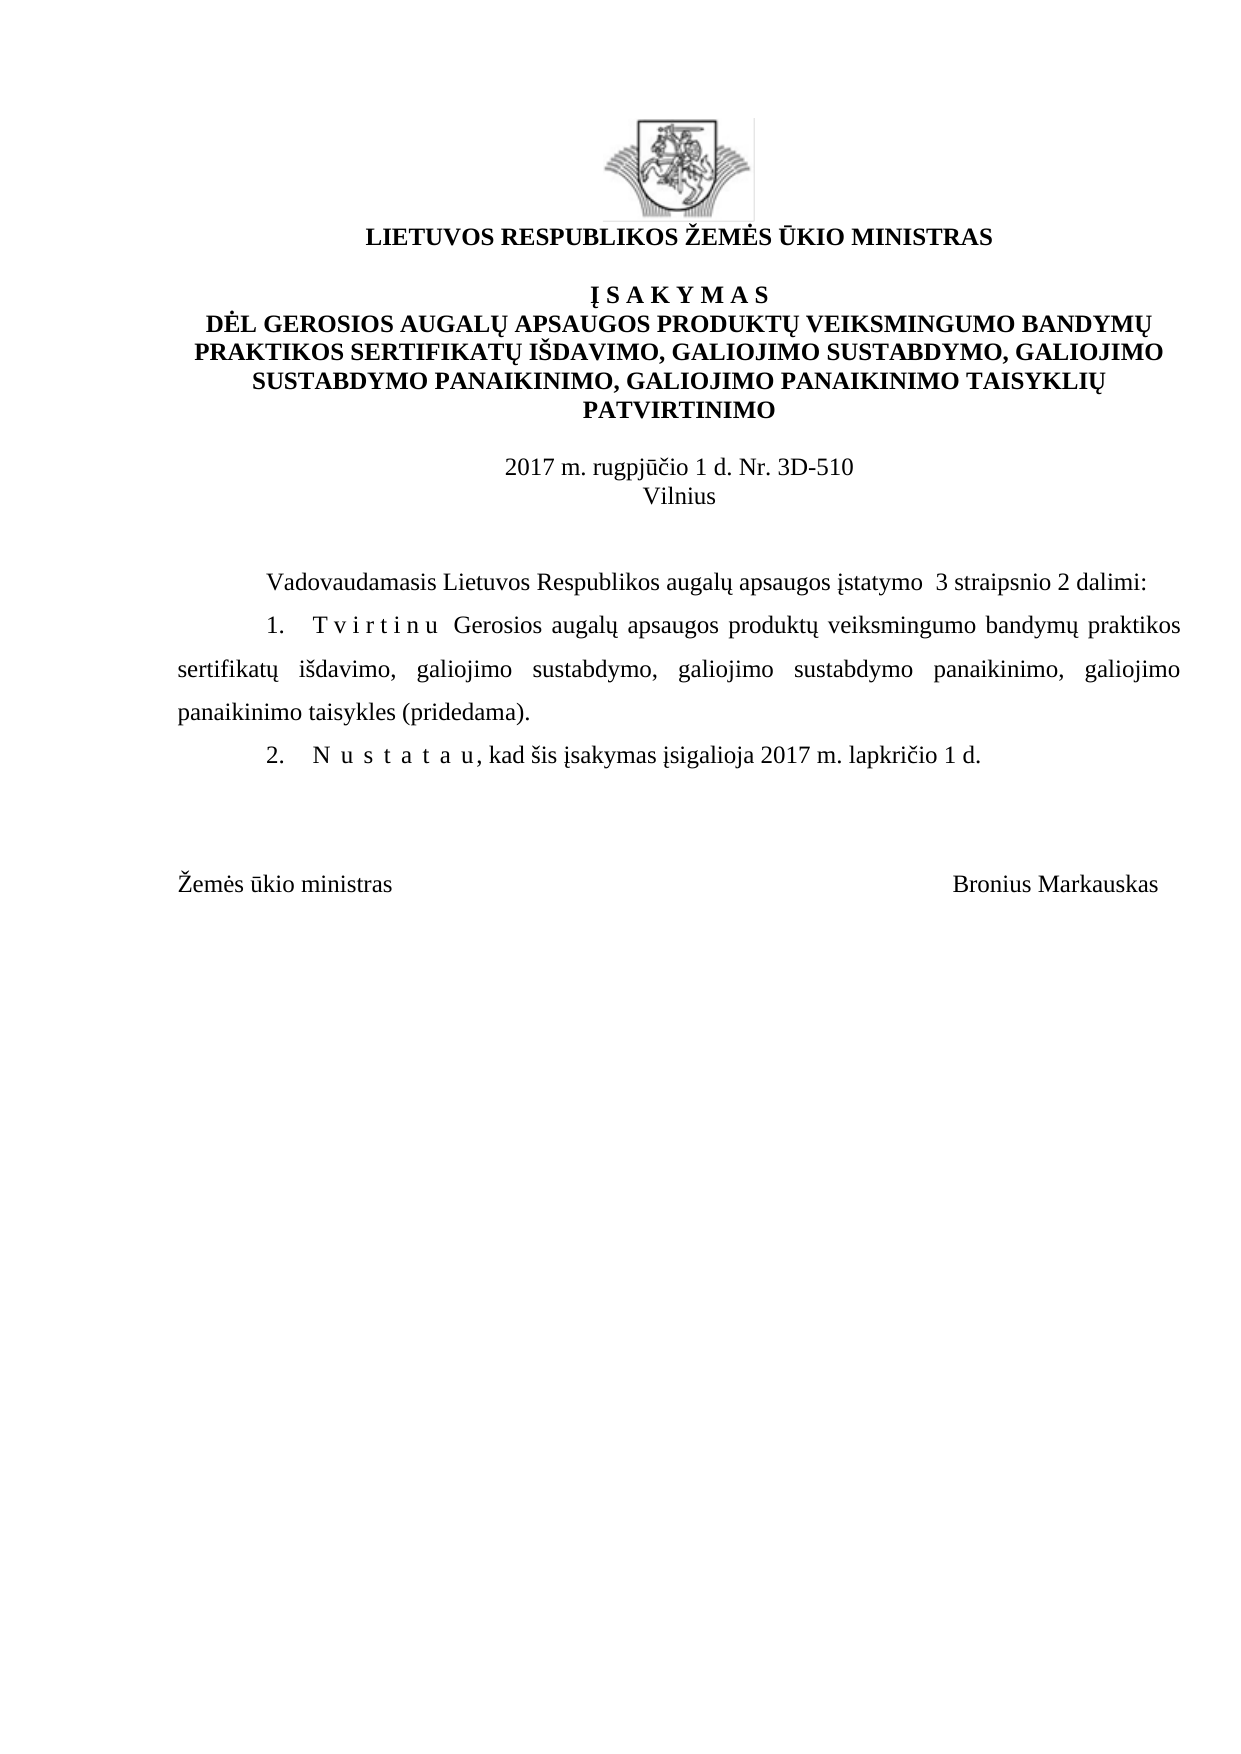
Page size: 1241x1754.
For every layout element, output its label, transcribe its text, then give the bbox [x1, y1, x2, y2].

text 2. N u s t a t a u, kad šis įsakymas įsigalioja 2017 m. lapkričio 1 d. [177, 740, 1181, 769]
text Į S A K Y M A S [177, 280, 1181, 309]
text Vilnius [177, 481, 1181, 510]
text DĖL GEROSIOS AUGALŲ APSAUGOS PRODUKTŲ VEIKSMINGUMO BANDYMŲ PRAKTIKOS SERTIFIKATŲ IŠDAVIMO, GALIOJIMO SUSTABDYMO, GALIOJIMO SUSTABDYMO PANAIKINIMO, GALIOJIMO PANAIKINIMO TAISYKLIŲ PATVIRTINIMO [177, 309, 1181, 424]
text Vadovaudamasis Lietuvos Respublikos augalų apsaugos įstatymo 3 straipsnio 2 dalimi: [177, 567, 1181, 596]
text 1. Tvirtinu Gerosios augalų apsaugos produktų veiksmingumo bandymų praktikos sertifikatų išdavimo, galiojimo sustabdymo, galiojimo sustabdymo panaikinimo, galiojimo panaikinimo taisykles (pridedama). [177, 611, 1181, 726]
text LIETUVOS RESPUBLIKOS ŽEMĖS ŪKIO MINISTRAS [177, 222, 1181, 251]
text 2017 m. rugpjūčio 1 d. Nr. 3D-510 [177, 452, 1181, 481]
text Žemės ūkio ministras Bronius Markauskas [177, 869, 1181, 898]
